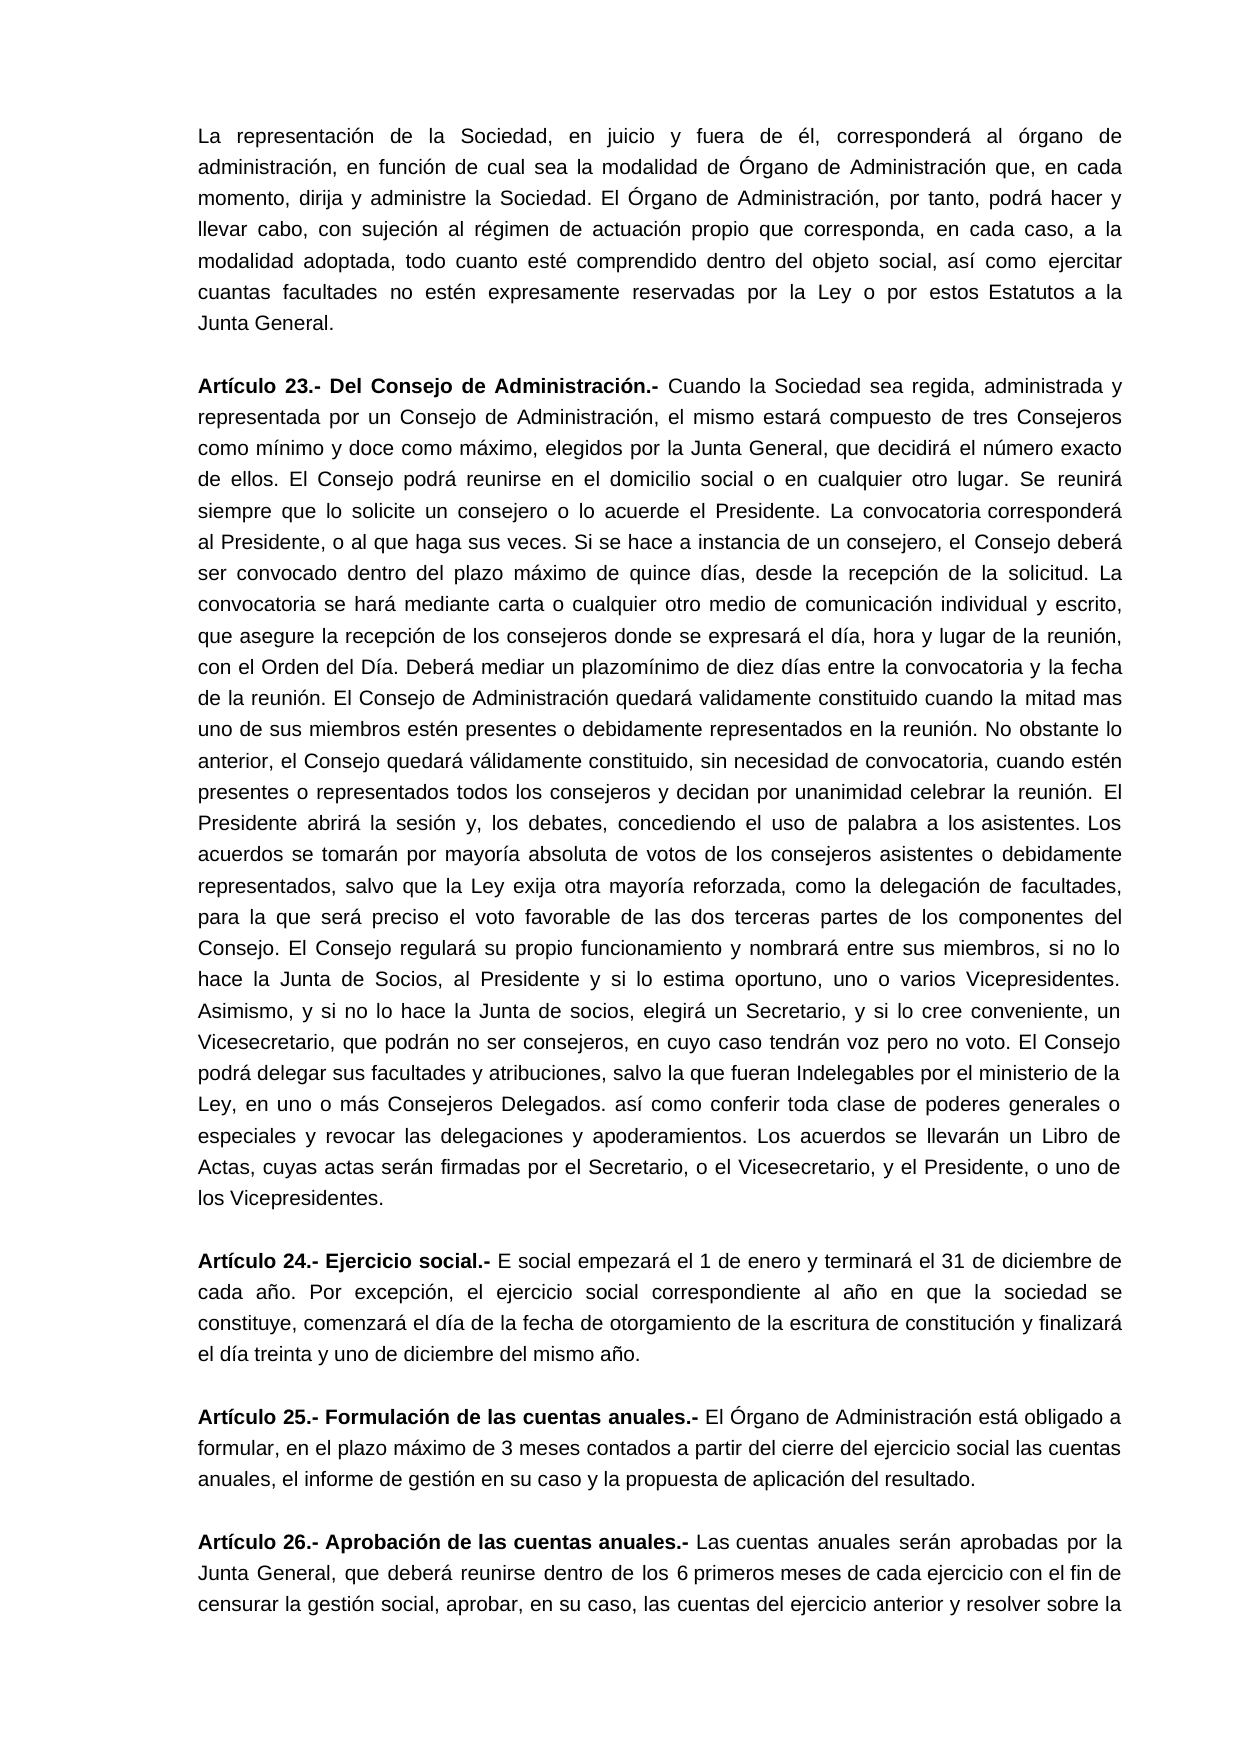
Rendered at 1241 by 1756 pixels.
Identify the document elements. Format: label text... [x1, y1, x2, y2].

text Artículo 25.- Formulación de las cuentas anuales.- El Órgano de Administración está obligado a formular, en el plazo máximo de 3 meses contados a partir del cierre del ejercicio social las cuentas anuales, el informe de gestión en su caso y la propuesta de aplicación del resultado. [198, 1399, 1122, 1493]
text Artículo 26.- Aprobación de las cuentas anuales.- Las cuentas anuales serán aprobadas por la Junta General, que deberá reunirse dentro de los 6 primeros meses de cada ejercicio con el fin de censurar la gestión social, aprobar, en su caso, las cuentas del ejercicio anterior y resolver sobre la [198, 1524, 1122, 1618]
text Artículo 23.- Del Consejo de Administración.- Cuando la Sociedad sea regida, administrada y representada por un Consejo de Administración, el mismo estará compuesto de tres Consejeros como mínimo y doce como máximo, elegidos por la Junta General, que decidirá el número exacto de ellos. El Consejo podrá reunirse en el domicilio social o en cualquier otro lugar. Se reunirá siempre que lo solicite un consejero o lo acuerde el Presidente. La convocatoria corresponderá al Presidente, o al que haga sus veces. Si se hace a instancia de un consejero, el Consejo deberá ser convocado dentro del plazo máximo de quince días, desde la recepción de la solicitud. La convocatoria se hará mediante carta o cualquier otro medio de comunicación individual y escrito, que asegure la recepción de los consejeros donde se expresará el día, hora y lugar de la reunión, con el Orden del Día. Deberá mediar un plazomínimo de diez días entre la convocatoria y la fecha de la reunión. El Consejo de Administración quedará validamente constituido cuando la mitad mas uno de sus miembros estén presentes o debidamente representados en la reunión. No obstante lo anterior, el Consejo quedará válidamente constituido, sin necesidad de convocatoria, cuando estén presentes o representados todos los consejeros y decidan por unanimidad celebrar la reunión. El Presidente abrirá la sesión y, los debates, concediendo el uso de palabra a los asistentes. Los acuerdos se tomarán por mayoría absoluta de votos de los consejeros asistentes o debidamente representados, salvo que la Ley exija otra mayoría reforzada, como la delegación de facultades, para la que será preciso el voto favorable de las dos terceras partes de los componentes del Consejo. El Consejo regulará su propio funcionamiento y nombrará entre sus miembros, si no lo hace la Junta de Socios, al Presidente y si lo estima oportuno, uno o varios Vicepresidentes. Asimismo, y si no lo hace la Junta de socios, elegirá un Secretario, y si lo cree conveniente, un Vicesecretario, que podrán no ser consejeros, en cuyo caso tendrán voz pero no voto. El Consejo podrá delegar sus facultades y atribuciones, salvo la que fueran Indelegables por el ministerio de la Ley, en uno o más Consejeros Delegados. así como conferir toda clase de poderes generales o especiales y revocar las delegaciones y apoderamientos. Los acuerdos se llevarán un Libro de Actas, cuyas actas serán firmadas por el Secretario, o el Vicesecretario, y el Presidente, o uno de los Vicepresidentes. [198, 368, 1122, 1212]
text La representación de la Sociedad, en juicio y fuera de él, corresponderá al órgano de administración, en función de cual sea la modalidad de Órgano de Administración que, en cada momento, dirija y administre la Sociedad. El Órgano de Administración, por tanto, podrá hacer y llevar cabo, con sujeción al régimen de actuación propio que corresponda, en cada caso, a la modalidad adoptada, todo cuanto esté comprendido dentro del objeto social, así como ejercitar cuantas facultades no estén expresamente reservadas por la Ley o por estos Estatutos a la Junta General. [198, 118, 1122, 337]
text Artículo 24.- Ejercicio social.- E social empezará el 1 de enero y terminará el 31 de diciembre de cada año. Por excepción, el ejercicio social correspondiente al año en que la sociedad se constituye, comenzará el día de la fecha de otorgamiento de la escritura de constitución y finalizará el día treinta y uno de diciembre del mismo año. [198, 1243, 1122, 1368]
